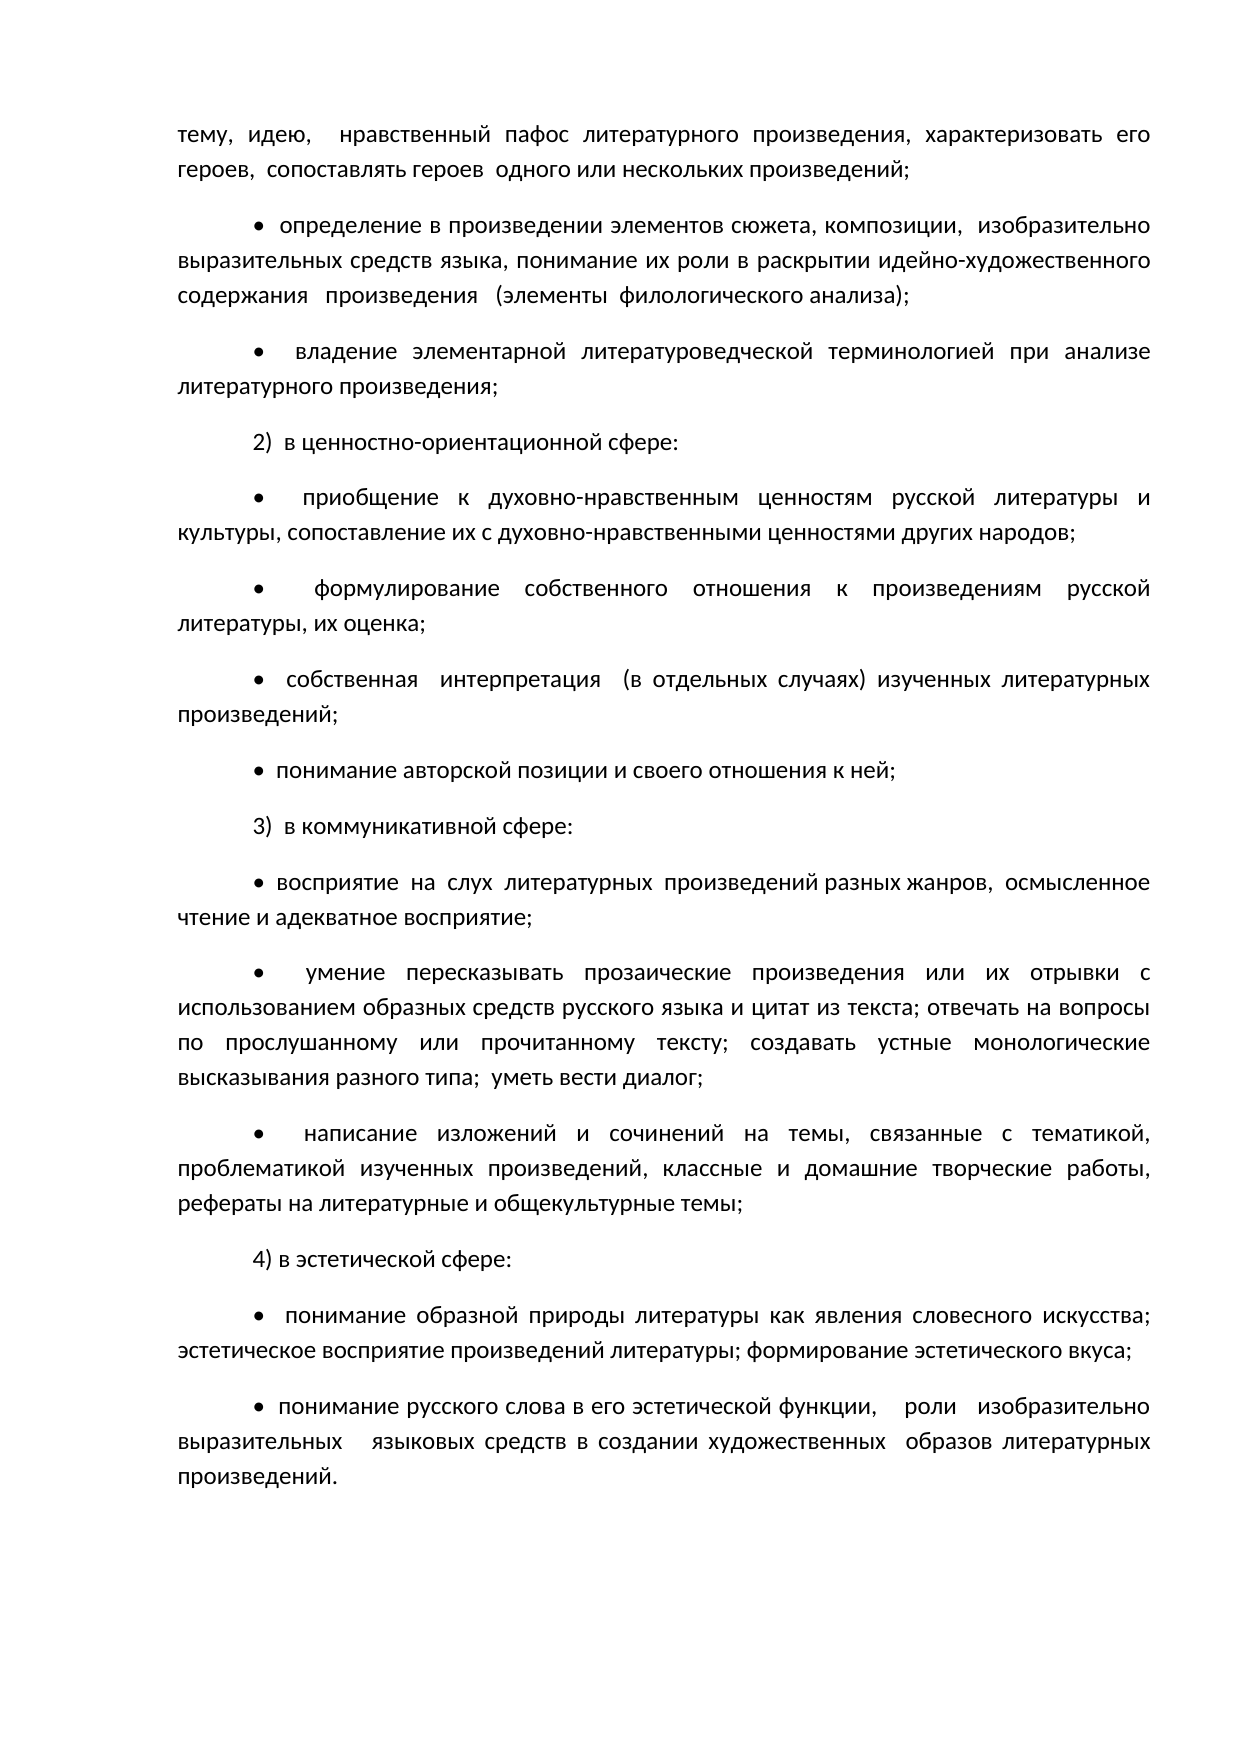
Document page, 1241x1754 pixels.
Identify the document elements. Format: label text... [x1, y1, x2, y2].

text • умение пересказывать прозаические произведения или их отрывки с использованием образных средств русского языка и цитат из текста; отвечать на вопросы по прослушанному или прочитанному тексту; создавать устные монологические высказывания разного типа; уметь вести диалог; [177, 956, 1152, 1092]
text • восприятие на слух литературных произведений разных жанров, осмысленное чтение и адекватное восприятие; [177, 866, 1152, 931]
text • приобщение к духовно-нравственным ценностям русской литературы и культуры, сопоставление их с духовно-нравственными ценностями других народов; [177, 481, 1152, 547]
text тему, идею, нравственный пафос литературного произведения, характеризовать его героев, сопоставлять героев одного или нескольких произведений; [177, 118, 1152, 184]
text • собственная интерпретация (в отдельных случаях) изученных литературных произведений; [177, 663, 1152, 729]
text • владение элементарной литературоведческой терминологией при анализе литературного произведения; [177, 335, 1152, 400]
text 3) в коммуникативной сфере: [177, 810, 1152, 840]
text • написание изложений и сочинений на темы, связанные с тематикой, проблематикой изученных произведений, классные и домашние творческие работы, рефераты на литературные и общекультурные темы; [177, 1117, 1152, 1218]
text 2) в ценностно-ориентационной сфере: [177, 426, 1152, 456]
text • понимание русского слова в его эстетической функции, роли изобразительно выразительных языковых средств в создании художественных образов литературных произведений. [177, 1390, 1152, 1490]
text • формулирование собственного отношения к произведениям русской литературы, их оценка; [177, 572, 1152, 638]
text • понимание образной природы литературы как явления словесного искусства; эстетическое восприятие произведений литературы; формирование эстетического вкуса; [177, 1299, 1152, 1364]
text 4) в эстетической сфере: [177, 1243, 1152, 1274]
text • определение в произведении элементов сюжета, композиции, изобразительно выразительных средств языка, понимание их роли в раскрытии идейно-художественного содержания произведения (элементы филологического анализа); [177, 209, 1152, 309]
text • понимание авторской позиции и своего отношения к ней; [177, 754, 1152, 784]
